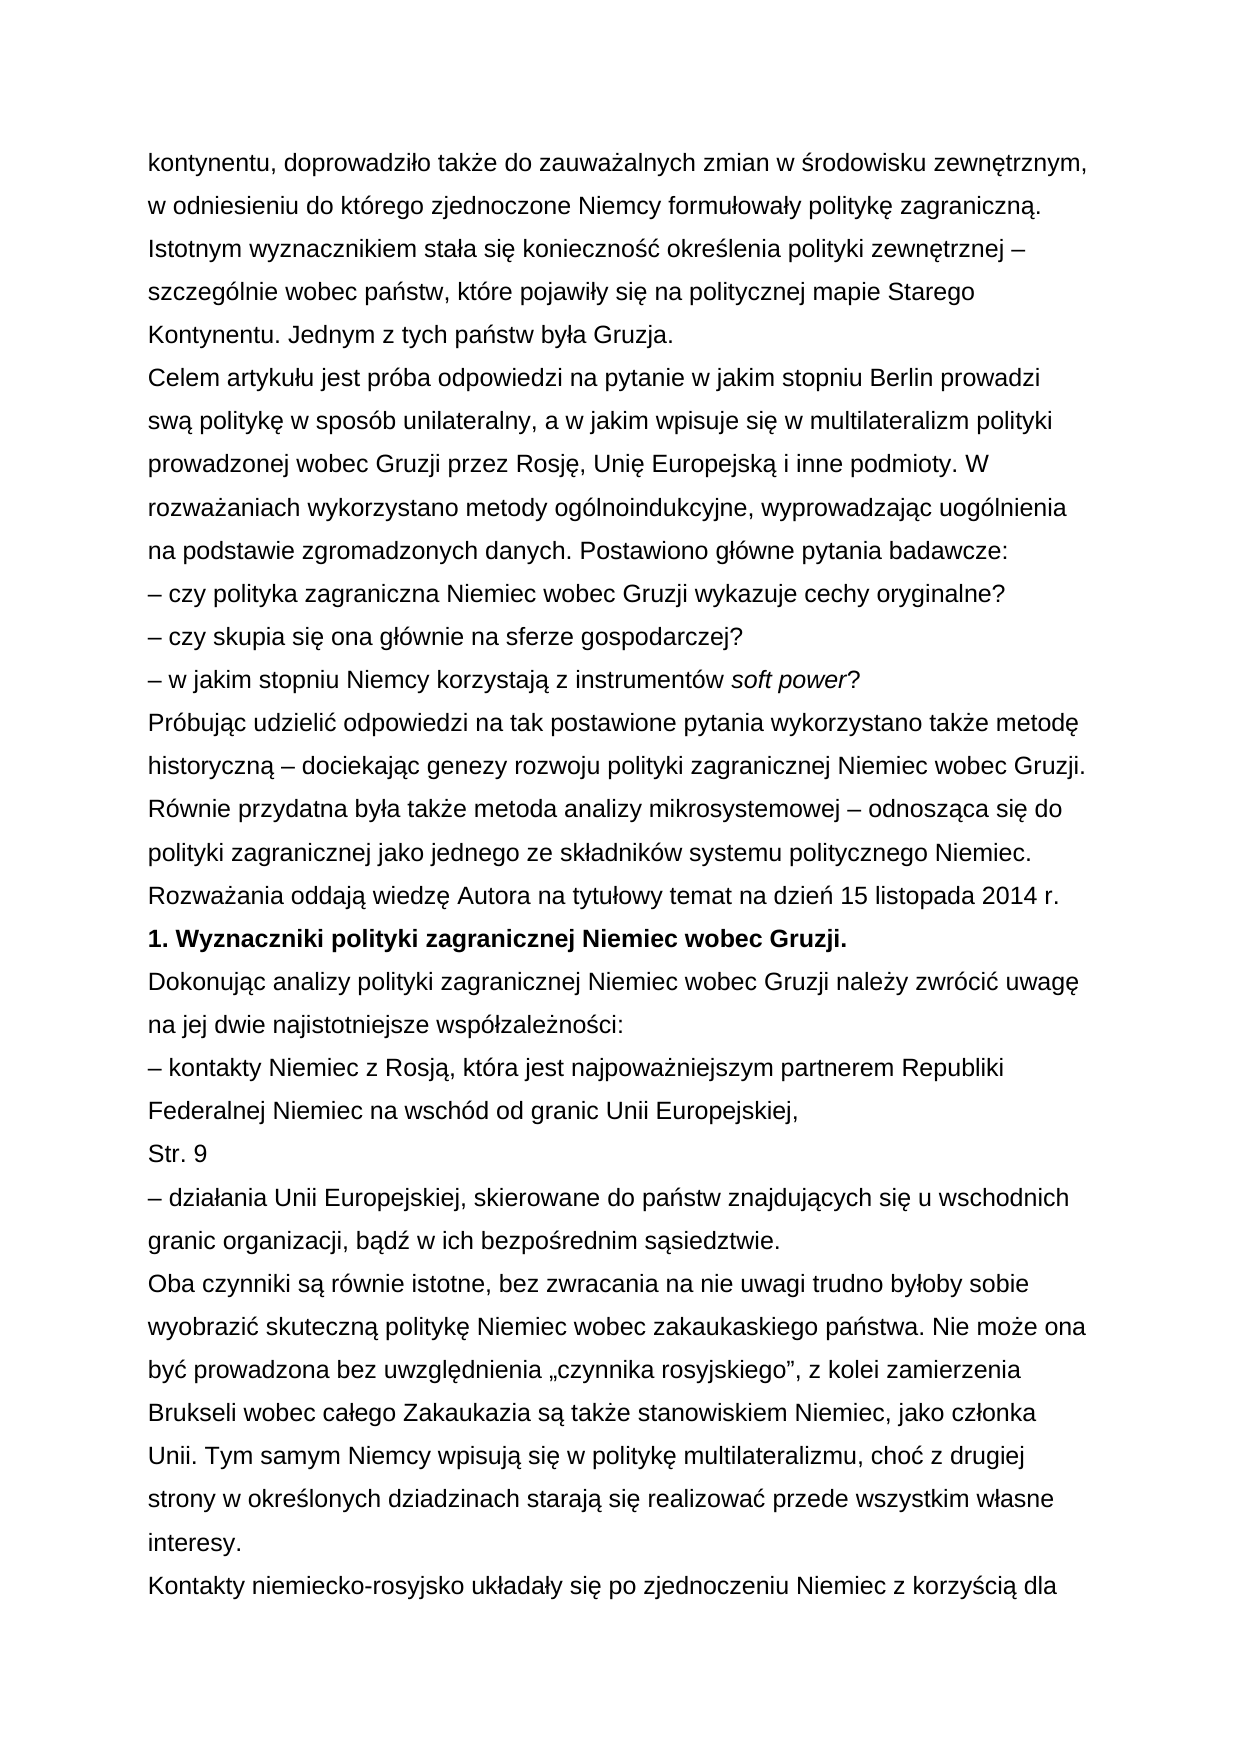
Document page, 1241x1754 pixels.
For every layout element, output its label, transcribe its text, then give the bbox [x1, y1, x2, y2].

text – czy polityka zagraniczna Niemiec wobec Gruzji wykazuje cechy oryginalne? [148, 579, 1093, 608]
text – działania Unii Europejskiej, skierowane do państw znajdujących się u wschodnich granic organizacji, bądź w ich bezpośrednim sąsiedztwie. [148, 1183, 1093, 1254]
text – czy skupia się ona głównie na sferze gospodarczej? [148, 622, 1093, 651]
text Str. 9 [148, 1139, 1093, 1168]
text Kontakty niemiecko-rosyjsko układały się po zjednoczeniu Niemiec z korzyścią dla [148, 1571, 1093, 1599]
text Próbując udzielić odpowiedzi na tak postawione pytania wykorzystano także metodę historyczną – dociekając genezy rozwoju polityki zagranicznej Niemiec wobec Gruzji. Równie przydatna była także metoda analizy mikrosystemowej – odnosząca się do polityki zagranicznej jako jednego ze składników systemu politycznego Niemiec. Rozważania oddają wiedzę Autora na tytułowy temat na dzień 15 listopada 2014 r. [148, 708, 1093, 909]
text Oba czynniki są równie istotne, bez zwracania na nie uwagi trudno byłoby sobie wyobrazić skuteczną politykę Niemiec wobec zakaukaskiego państwa. Nie może ona być prowadzona bez uwzględnienia „czynnika rosyjskiego”, z kolei zamierzenia Brukseli wobec całego Zakaukazia są także stanowiskiem Niemiec, jako członka Unii. Tym samym Niemcy wpisują się w politykę multilateralizmu, choć z drugiej strony w określonych dziadzinach starają się realizować przede wszystkim własne interesy. [148, 1269, 1093, 1556]
subtitle 1. Wyznaczniki polityki zagranicznej Niemiec wobec Gruzji. [148, 924, 1093, 953]
text kontynentu, doprowadziło także do zauważalnych zmian w środowisku zewnętrznym, w odniesieniu do którego zjednoczone Niemcy formułowały politykę zagraniczną. Istotnym wyznacznikiem stała się konieczność określenia polityki zewnętrznej – szczególnie wobec państw, które pojawiły się na politycznej mapie Starego Kontynentu. Jednym z tych państw była Gruzja. [148, 148, 1093, 349]
text – w jakim stopniu Niemcy korzystają z instrumentów soft power? [148, 665, 1093, 694]
text – kontakty Niemiec z Rosją, która jest najpoważniejszym partnerem Republiki Federalnej Niemiec na wschód od granic Unii Europejskiej, [148, 1053, 1093, 1125]
text Dokonując analizy polityki zagranicznej Niemiec wobec Gruzji należy zwrócić uwagę na jej dwie najistotniejsze współzależności: [148, 967, 1093, 1039]
text Celem artykułu jest próba odpowiedzi na pytanie w jakim stopniu Berlin prowadzi swą politykę w sposób unilateralny, a w jakim wpisuje się w multilateralizm polityki prowadzonej wobec Gruzji przez Rosję, Unię Europejską i inne podmioty. W rozważaniach wykorzystano metody ogólnoindukcyjne, wyprowadzając uogólnienia na podstawie zgromadzonych danych. Postawiono główne pytania badawcze: [148, 363, 1093, 564]
